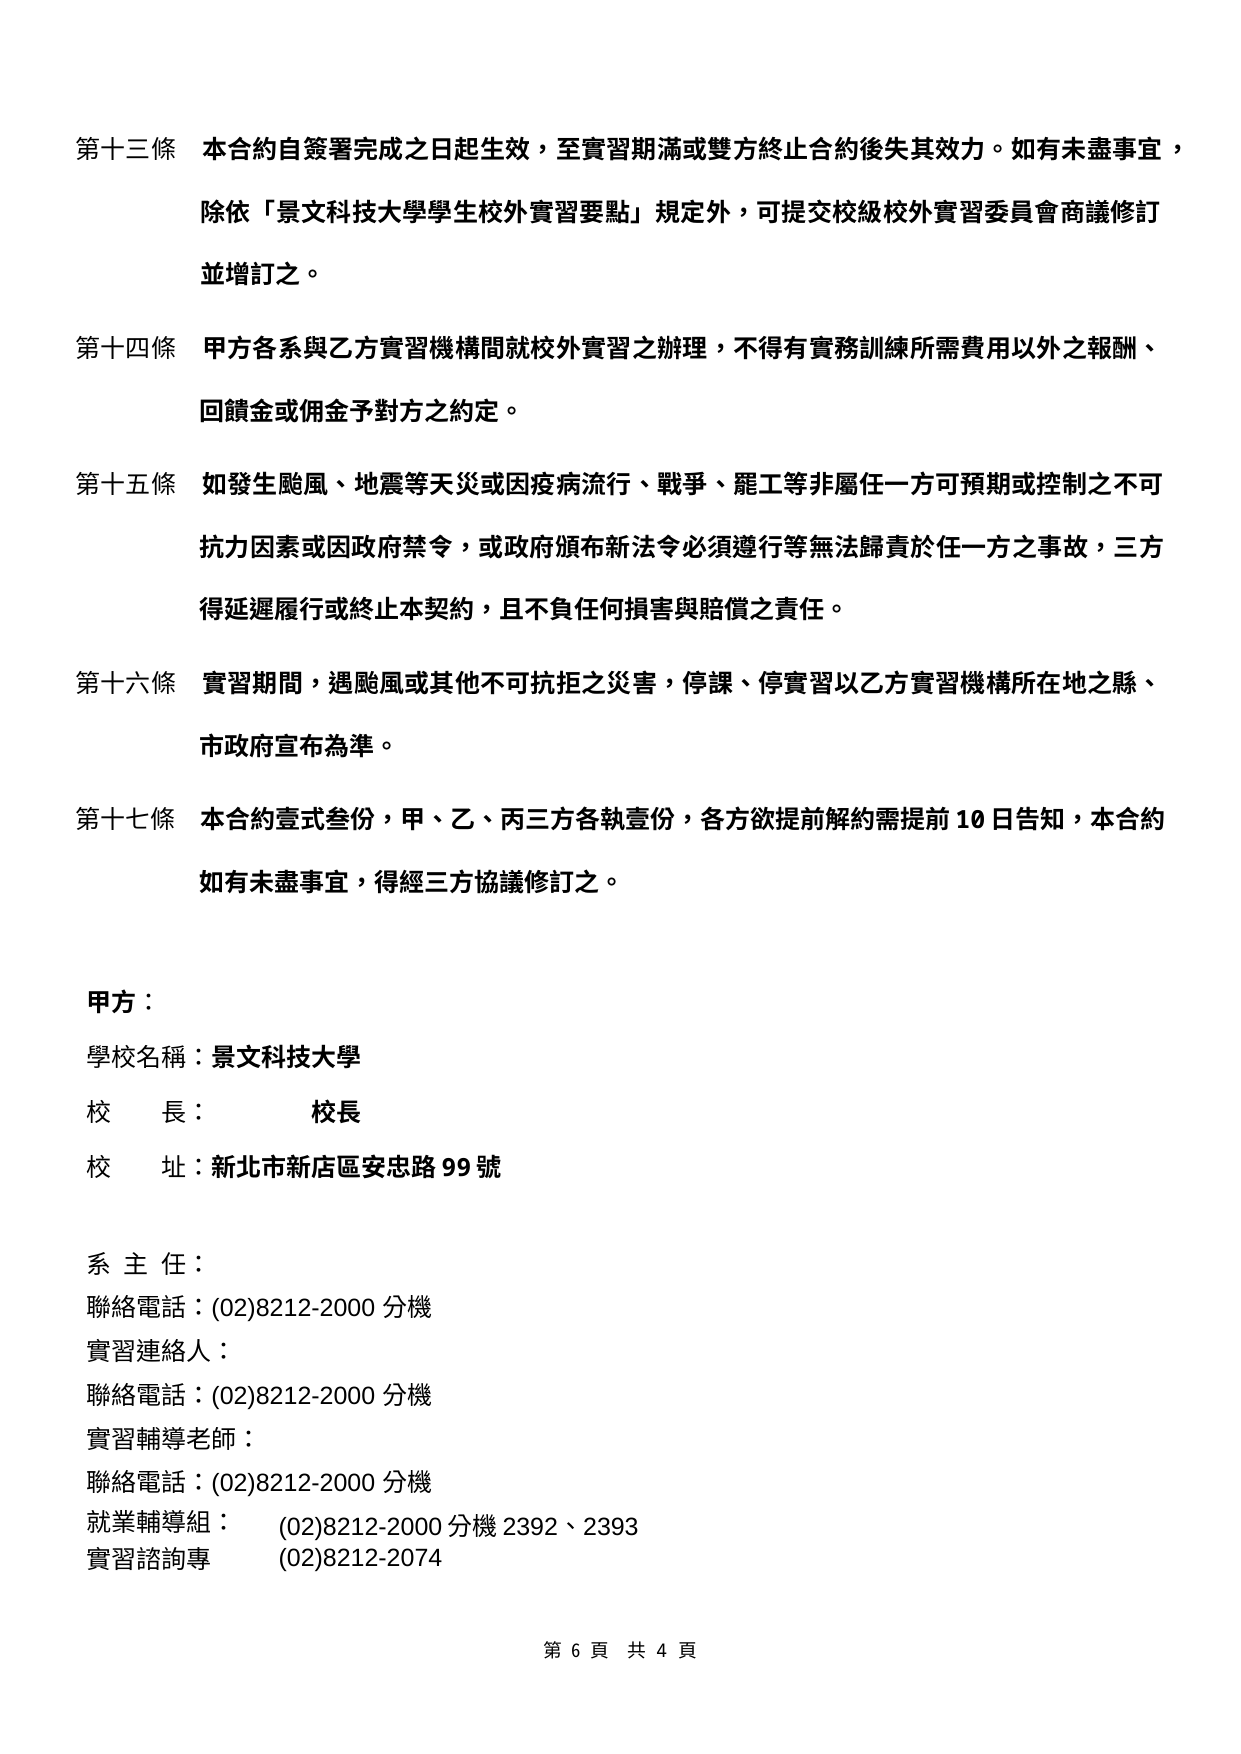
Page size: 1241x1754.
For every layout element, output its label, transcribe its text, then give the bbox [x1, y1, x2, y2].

text 第十七條 本合約壹式叁份，甲、乙、丙三方各執壹份，各方欲提前解約需提前10日告知，本合約如有未盡事宜，得經三方協議修訂之。 [1003, 776, 1040, 810]
table_cell [828, 1184, 1152, 1237]
text 第十七條 本合約壹式叁份，甲、乙、丙三方各執壹份，各方欲提前解約需提前10日告知，本合約如有未盡事宜，得經三方協議修訂之。 [75, 776, 212, 901]
table_cell (02)8212-2000分機2392、2393 (02)8212-2074 [267, 1499, 828, 1579]
table_cell [75, 1184, 502, 1237]
table_cell 就業輔導組： 實習諮詢專 [75, 1499, 267, 1579]
text 第十五條 如發生颱風、地震等天災或因疫病流行、戰爭、罷工等非屬任一方可預期或控制之不可抗力因素或因政府禁令，或政府頒布新法令必須遵行等無法歸責於任一方之事故，三方得延遲履行或終止本契約，且不負任何損害與賠償之責任。 [75, 441, 1165, 629]
table_cell 實習輔導老師： 聯絡電話：(02)8212-2000 分機 [75, 1412, 828, 1499]
table_header 甲方： 學校名稱：景文科技大學 校 長： 校長 校 址：新北市新店區安忠路99號 [299, 964, 1152, 1184]
text 第十三條 本合約自簽署完成之日起生效，至實習期滿或雙方終止合約後失其效力。如有未盡事宜，除依「景文科技大學學生校外實習要點」規定外，可提交校級校外實習委員會商議修訂並增訂之。 [75, 106, 1165, 294]
text 第十七條 本合約壹式叁份，甲、乙、丙三方各執壹份，各方欲提前解約需提前10日告知，本合約如有未盡事宜，得經三方協議修訂之。 [227, 776, 323, 901]
table_cell [596, 1184, 604, 1237]
table_cell [738, 1192, 828, 1237]
text 第十六條 實習期間，遇颱風或其他不可抗拒之災害，停課、停實習以乙方實習機構所在地之縣、市政府宣布為準。 [911, 640, 1013, 765]
text 第十六條 實習期間，遇颱風或其他不可抗拒之災害，停課、停實習以乙方實習機構所在地之縣、市政府宣布為準。 [75, 640, 219, 765]
table_cell [443, 1184, 575, 1237]
text 第十六條 實習期間，遇颱風或其他不可抗拒之災害，停課、停實習以乙方實習機構所在地之縣、市政府宣布為準。 [1024, 640, 1165, 765]
table_cell 實習連絡人： 聯絡電話：(02)8212-2000 分機 [75, 1324, 828, 1412]
table_header 甲方： 學校名稱：景文科技大學 校 長： 校長 校 址：新北市新店區安忠路99號 [792, 1171, 855, 1184]
table_cell [828, 1324, 1152, 1412]
table_cell [828, 1499, 1152, 1579]
table_header 甲方： 學校名稱：景文科技大學 校 長： 校長 校 址：新北市新店區安忠路99號 [75, 964, 389, 1184]
text 第十四條 甲方各系與乙方實習機構間就校外實習之辦理，不得有實務訓練所需費用以外之報酬、回饋金或佣金予對方之約定。 [75, 305, 1165, 430]
table_cell [828, 1412, 1152, 1499]
text 第十七條 本合約壹式叁份，甲、乙、丙三方各執壹份，各方欲提前解約需提前10日告知，本合約如有未盡事宜，得經三方協議修訂之。 [917, 776, 1165, 901]
table_cell 系 主 任： 聯絡電話：(02)8212-2000 分機 [75, 1237, 828, 1324]
text 第十六條 實習期間，遇颱風或其他不可抗拒之災害，停課、停實習以乙方實習機構所在地之縣、市政府宣布為準。 [1021, 685, 1051, 719]
table_cell [666, 1184, 798, 1237]
table_cell [636, 1184, 646, 1237]
table_cell [828, 1237, 1152, 1324]
text 第十六條 實習期間，遇颱風或其他不可抗拒之災害，停課、停實習以乙方實習機構所在地之縣、市政府宣布為準。 [228, 640, 329, 765]
